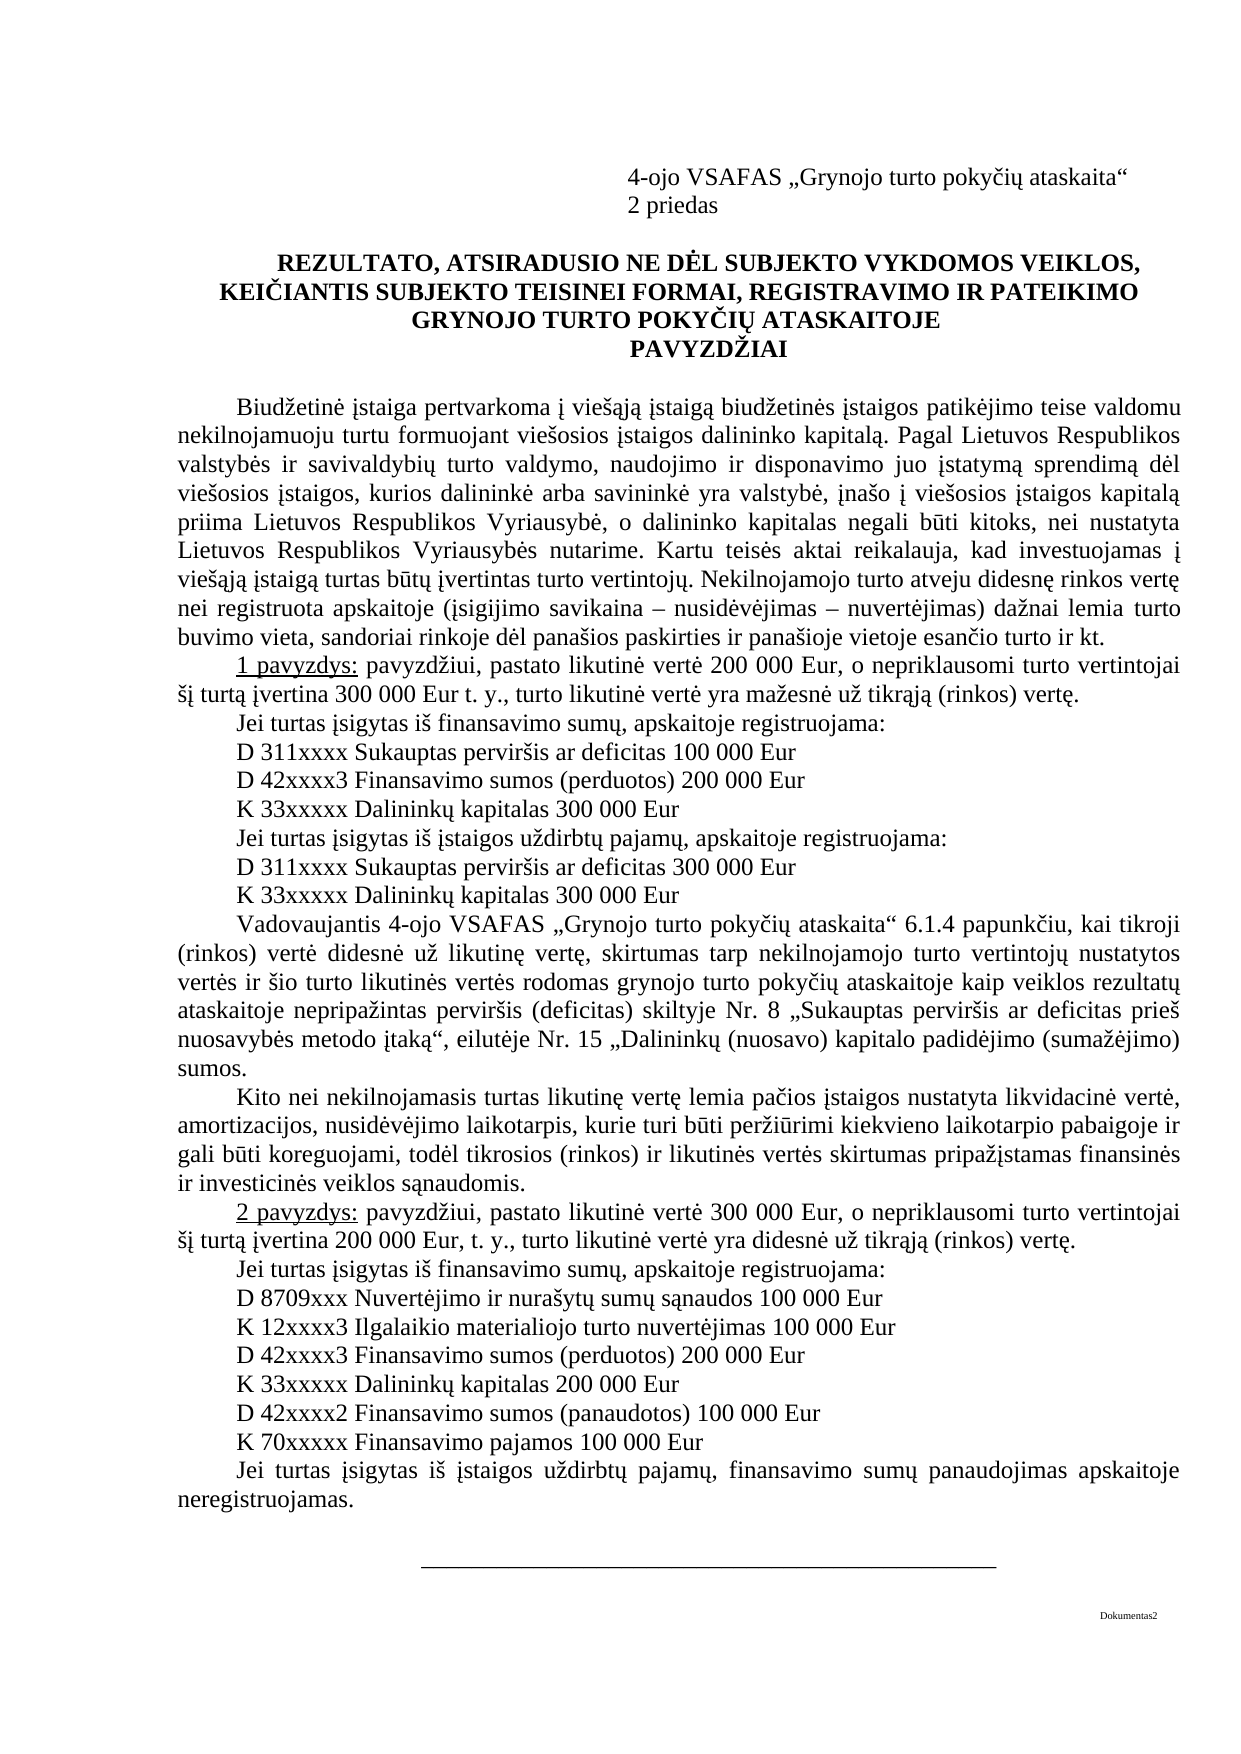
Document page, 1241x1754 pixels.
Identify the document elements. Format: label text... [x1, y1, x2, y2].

text D 42xxxx3 Finansavimo sumos (perduotos) 200 000 Eur [177, 765, 1181, 794]
text Jei turtas įsigytas iš finansavimo sumų, apskaitoje registruojama: [177, 708, 1181, 737]
text D 311xxxx Sukauptas perviršis ar deficitas 100 000 Eur [177, 737, 1181, 765]
text K 33xxxxx Dalininkų kapitalas 300 000 Eur [177, 880, 1181, 909]
text K 70xxxxx Finansavimo pajamos 100 000 Eur [177, 1427, 1181, 1455]
text D 311xxxx Sukauptas perviršis ar deficitas 300 000 Eur [177, 852, 1181, 880]
text Jei turtas įsigytas iš finansavimo sumų, apskaitoje registruojama: [177, 1254, 1181, 1283]
text REZULTATO, ATSIRADUSIO NE DĖL SUBJEKTO VYKDOMOS VEIKLOS, KEIČIANTIS SUBJEKTO TEISINEI FORMAI, REGISTRAVIMO IR PATEIKIMO GRYNOJO TURTO POKYČIŲ ATASKAITOJE [177, 248, 1181, 334]
text D 42xxxx3 Finansavimo sumos (perduotos) 200 000 Eur [177, 1340, 1181, 1369]
text 2 priedas [599, 190, 1181, 219]
text Vadovaujantis 4-ojo VSAFAS „Grynojo turto pokyčių ataskaita“ 6.1.4 papunkčiu, kai tikroji (rinkos) vertė didesnė už likutinę vertę, skirtumas tarp nekilnojamojo turto vertintojų nustatytos vertės ir šio turto likutinės vertės rodomas grynojo turto pokyčių ataskaitoje kaip veiklos rezultatų ataskaitoje nepripažintas perviršis (deficitas) skiltyje Nr. 8 „Sukauptas perviršis ar deficitas prieš nuosavybės metodo įtaką“, eilutėje Nr. 15 „Dalininkų (nuosavo) kapitalo padidėjimo (sumažėjimo) sumos. [177, 909, 1181, 1082]
text D 8709xxx Nuvertėjimo ir nurašytų sumų sąnaudos 100 000 Eur [177, 1283, 1181, 1312]
text Kito nei nekilnojamasis turtas likutinę vertę lemia pačios įstaigos nustatyta likvidacinė vertė, amortizacijos, nusidėvėjimo laikotarpis, kurie turi būti peržiūrimi kiekvieno laikotarpio pabaigoje ir gali būti koreguojami, todėl tikrosios (rinkos) ir likutinės vertės skirtumas pripažįstamas finansinės ir investicinės veiklos sąnaudomis. [177, 1082, 1181, 1197]
text D 42xxxx2 Finansavimo sumos (panaudotos) 100 000 Eur [177, 1398, 1181, 1427]
text K 33xxxxx Dalininkų kapitalas 200 000 Eur [177, 1369, 1181, 1398]
text Jei turtas įsigytas iš įstaigos uždirbtų pajamų, finansavimo sumų panaudojimas apskaitoje neregistruojamas. [177, 1455, 1181, 1513]
text 2 pavyzdys: pavyzdžiui, pastato likutinė vertė 300 000 Eur, o nepriklausomi turto vertintojai šį turtą įvertina 200 000 Eur, t. y., turto likutinė vertė yra didesnė už tikrąją (rinkos) vertę. [177, 1197, 1181, 1254]
text Jei turtas įsigytas iš įstaigos uždirbtų pajamų, apskaitoje registruojama: [177, 823, 1181, 852]
text Biudžetinė įstaiga pertvarkoma į viešąją įstaigą biudžetinės įstaigos patikėjimo teise valdomu nekilnojamuoju turtu formuojant viešosios įstaigos dalininko kapitalą. Pagal Lietuvos Respublikos valstybės ir savivaldybių turto valdymo, naudojimo ir disponavimo juo įstatymą sprendimą dėl viešosios įstaigos, kurios dalininkė arba savininkė yra valstybė, įnašo į viešosios įstaigos kapitalą priima Lietuvos Respublikos Vyriausybė, o dalininko kapitalas negali būti kitoks, nei nustatyta Lietuvos Respublikos Vyriausybės nutarime. Kartu teisės aktai reikalauja, kad investuojamas į viešąją įstaigą turtas būtų įvertintas turto vertintojų. Nekilnojamojo turto atveju didesnę rinkos vertę nei registruota apskaitoje (įsigijimo savikaina – nusidėvėjimas – nuvertėjimas) dažnai lemia turto buvimo vieta, sandoriai rinkoje dėl panašios paskirties ir panašioje vietoje esančio turto ir kt. [177, 392, 1181, 650]
text 4-ojo VSAFAS „Grynojo turto pokyčių ataskaita“ [627, 162, 1181, 190]
text K 12xxxx3 Ilgalaikio materialiojo turto nuvertėjimas 100 000 Eur [177, 1312, 1181, 1340]
text PAVYZDŽIAI [177, 334, 1181, 363]
text K 33xxxxx Dalininkų kapitalas 300 000 Eur [177, 794, 1181, 823]
text ______________________________________________ [177, 1542, 1181, 1570]
text 1 pavyzdys: pavyzdžiui, pastato likutinė vertė 200 000 Eur, o nepriklausomi turto vertintojai šį turtą įvertina 300 000 Eur t. y., turto likutinė vertė yra mažesnė už tikrąją (rinkos) vertę. [177, 650, 1181, 708]
